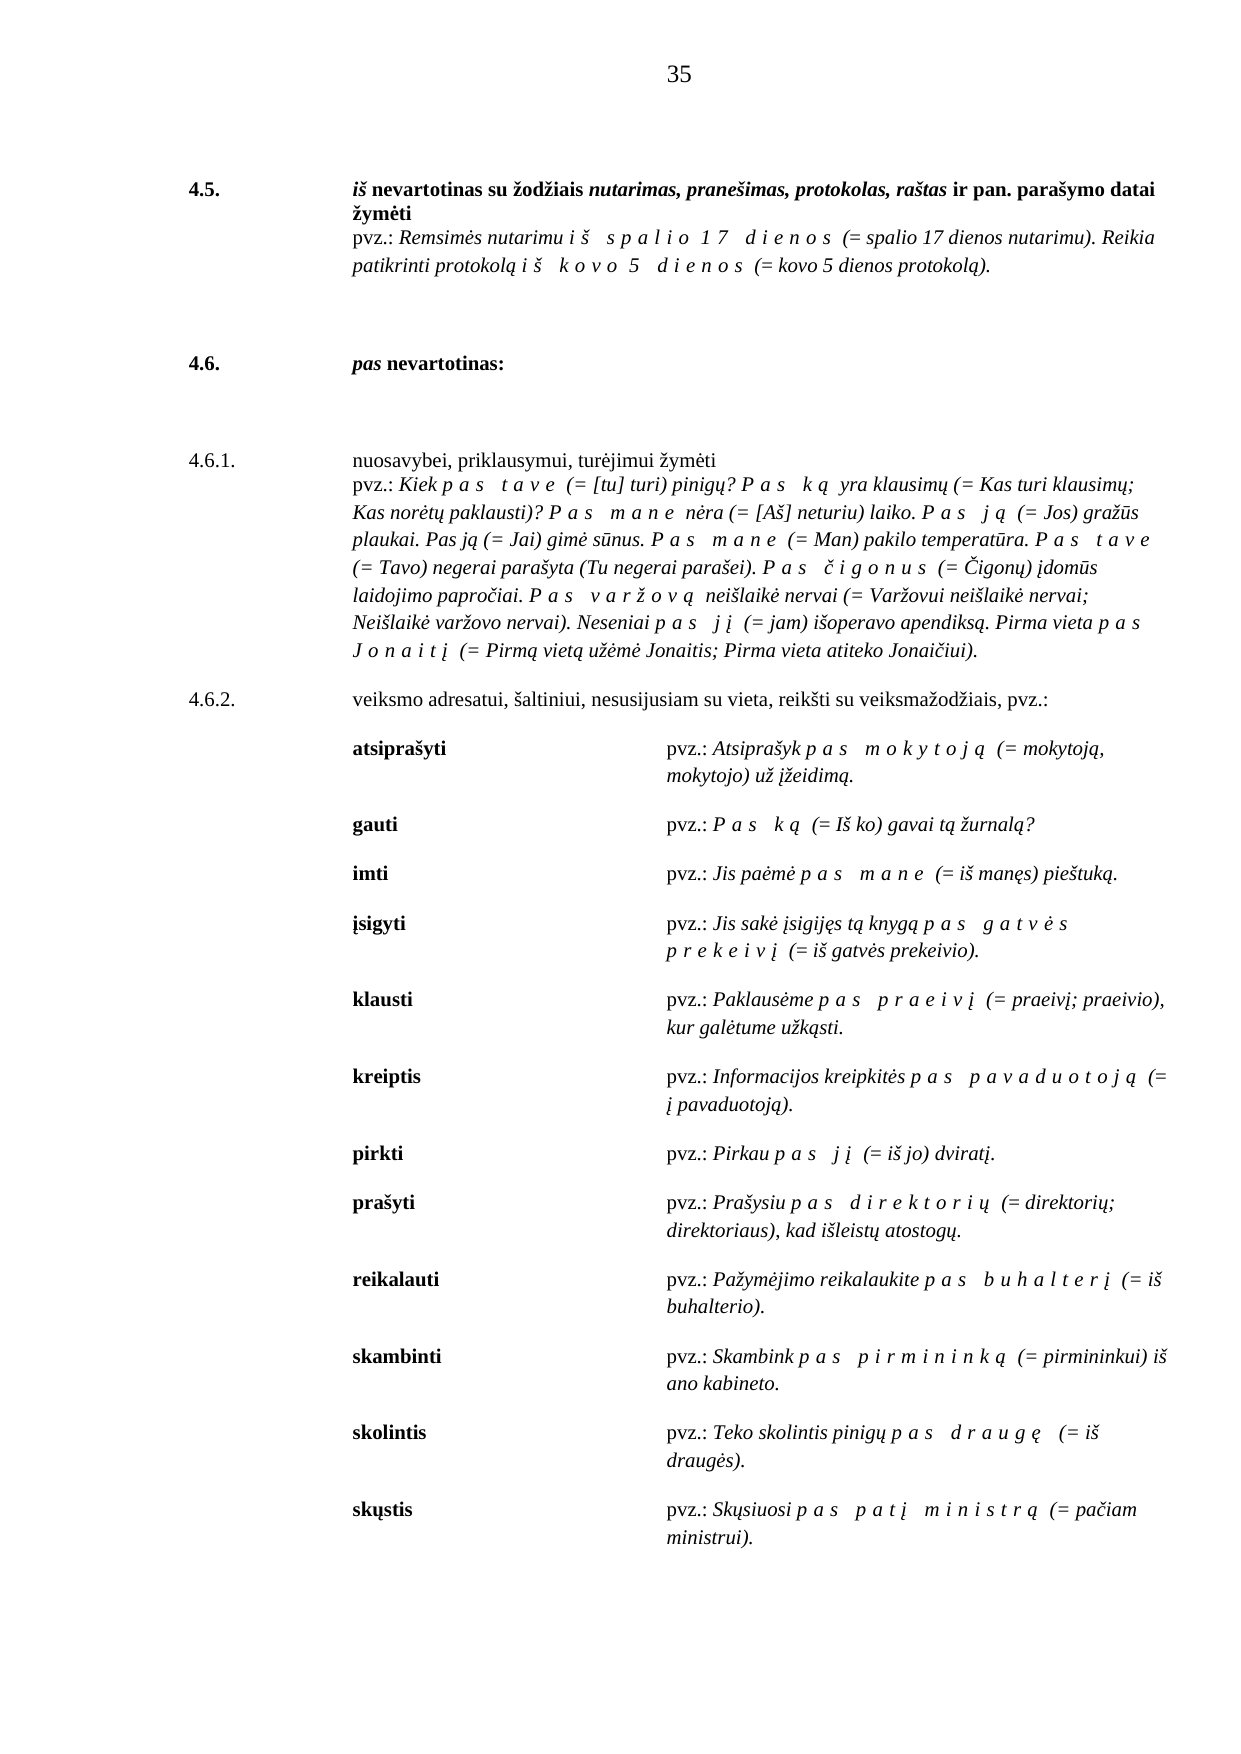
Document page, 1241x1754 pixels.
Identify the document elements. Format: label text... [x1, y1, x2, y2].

table_cell [341, 302, 1181, 351]
table_cell kreiptis [341, 1064, 655, 1141]
table_cell pvz.: Pažymėjimo reikalaukite pas buhalterį (= iš buhalterio). [655, 1267, 1181, 1343]
table_cell [177, 1344, 341, 1420]
table_cell įsigyti [341, 911, 655, 987]
table_cell pvz.: Informacijos kreipkitės pas pavaduotoją (= į pavaduotoją). [655, 1064, 1181, 1141]
table_cell 4.5. [177, 177, 341, 302]
table_cell gauti [341, 812, 655, 861]
table_cell [177, 987, 341, 1064]
table_cell [177, 911, 341, 987]
table_cell skolintis [341, 1420, 655, 1497]
table_cell skambinti [341, 1344, 655, 1420]
table_cell [177, 812, 341, 861]
table_cell pvz.: Paklausėme pas praeivį (= praeivį; praeivio), kur galėtume užkąsti. [655, 987, 1181, 1064]
table_cell [177, 1141, 341, 1190]
table_cell klausti [341, 987, 655, 1064]
table_cell imti [341, 861, 655, 911]
table_cell [177, 1267, 341, 1343]
table_cell pvz.: Pas ką (= Iš ko) gavai tą žurnalą? [655, 812, 1181, 861]
table_cell 4.6.1. [177, 448, 341, 687]
table_cell prašyti [341, 1190, 655, 1267]
table_cell [177, 861, 341, 911]
table_cell pvz.: Prašysiu pas direktorių (= direktorių; direktoriaus), kad išleistų atostogų. [655, 1190, 1181, 1267]
table_cell [655, 351, 1181, 400]
table_cell [177, 302, 341, 351]
table_cell pvz.: Teko skolintis pinigų pas draugę (= iš draugės). [655, 1420, 1181, 1497]
table_cell pvz.: Jis paėmė pas mane (= iš manęs) pieštuką. [655, 861, 1181, 911]
table_cell atsiprašyti [341, 735, 655, 812]
table_cell veiksmo adresatui, šaltiniui, nesusijusiam su vieta, reikšti su veiksmažodžiais, pvz.: [341, 687, 1181, 735]
table_cell [177, 400, 341, 448]
table_cell pirkti [341, 1141, 655, 1190]
table_cell iš nevartotinas su žodžiais nutarimas, pranešimas, protokolas, raštas ir pan. parašymo datai žymėti pvz.: Remsimės nutarimu iš spalio 17 dienos (= spalio 17 dienos nutarimu). Reikia patikrinti protokolą iš kovo 5 dienos (= kovo 5 dienos protokolą). [341, 177, 1181, 302]
table_cell [177, 1420, 341, 1497]
table_cell nuosavybei, priklausymui, turėjimui žymėti pvz.: Kiek pas tave (= [tu] turi) pinigų? Pas ką yra klausimų (= Kas turi klausimų; Kas norėtų paklausti)? Pas mane nėra (= [Aš] neturiu) laiko. Pas ją (= Jos) gražūs plaukai. Pas ją (= Jai) gimė sūnus. Pas mane (= Man) pakilo temperatūra. Pas tave (= Tavo) negerai parašyta (Tu negerai parašei). Pas čigonus (= Čigonų) įdomūs laidojimo papročiai. Pas varžovą neišlaikė nervai (= Varžovui neišlaikė nervai; Neišlaikė varžovo nervai). Neseniai pas jį (= jam) išoperavo apendiksą. Pirma vieta pas Jonaitį (= Pirmą vietą užėmė Jonaitis; Pirma vieta atiteko Jonaičiui). [341, 448, 1181, 687]
table_cell 4.6.2. [177, 687, 341, 735]
table_cell [655, 400, 1181, 448]
table_cell pvz.: Skambink pas pirmininką (= pirmininkui) iš ano kabineto. [655, 1344, 1181, 1420]
table_cell pvz.: Jis sakė įsigijęs tą knygą pas gatvės prekeivį (= iš gatvės prekeivio). [655, 911, 1181, 987]
table_cell [341, 400, 655, 448]
table_cell [177, 735, 341, 812]
table_cell [177, 1190, 341, 1267]
table_cell [177, 1497, 341, 1574]
table_cell skųstis [341, 1497, 655, 1574]
table_cell pvz.: Pirkau pas jį (= iš jo) dviratį. [655, 1141, 1181, 1190]
table_cell 4.6. [177, 351, 341, 400]
table_cell pas nevartotinas: [341, 351, 655, 400]
table_cell reikalauti [341, 1267, 655, 1343]
table_cell pvz.: Atsiprašyk pas mokytoją (= mokytoją, mokytojo) už įžeidimą. [655, 735, 1181, 812]
table_cell pvz.: Skųsiuosi pas patį ministrą (= pačiam ministrui). [655, 1497, 1181, 1574]
table_cell [177, 1064, 341, 1141]
